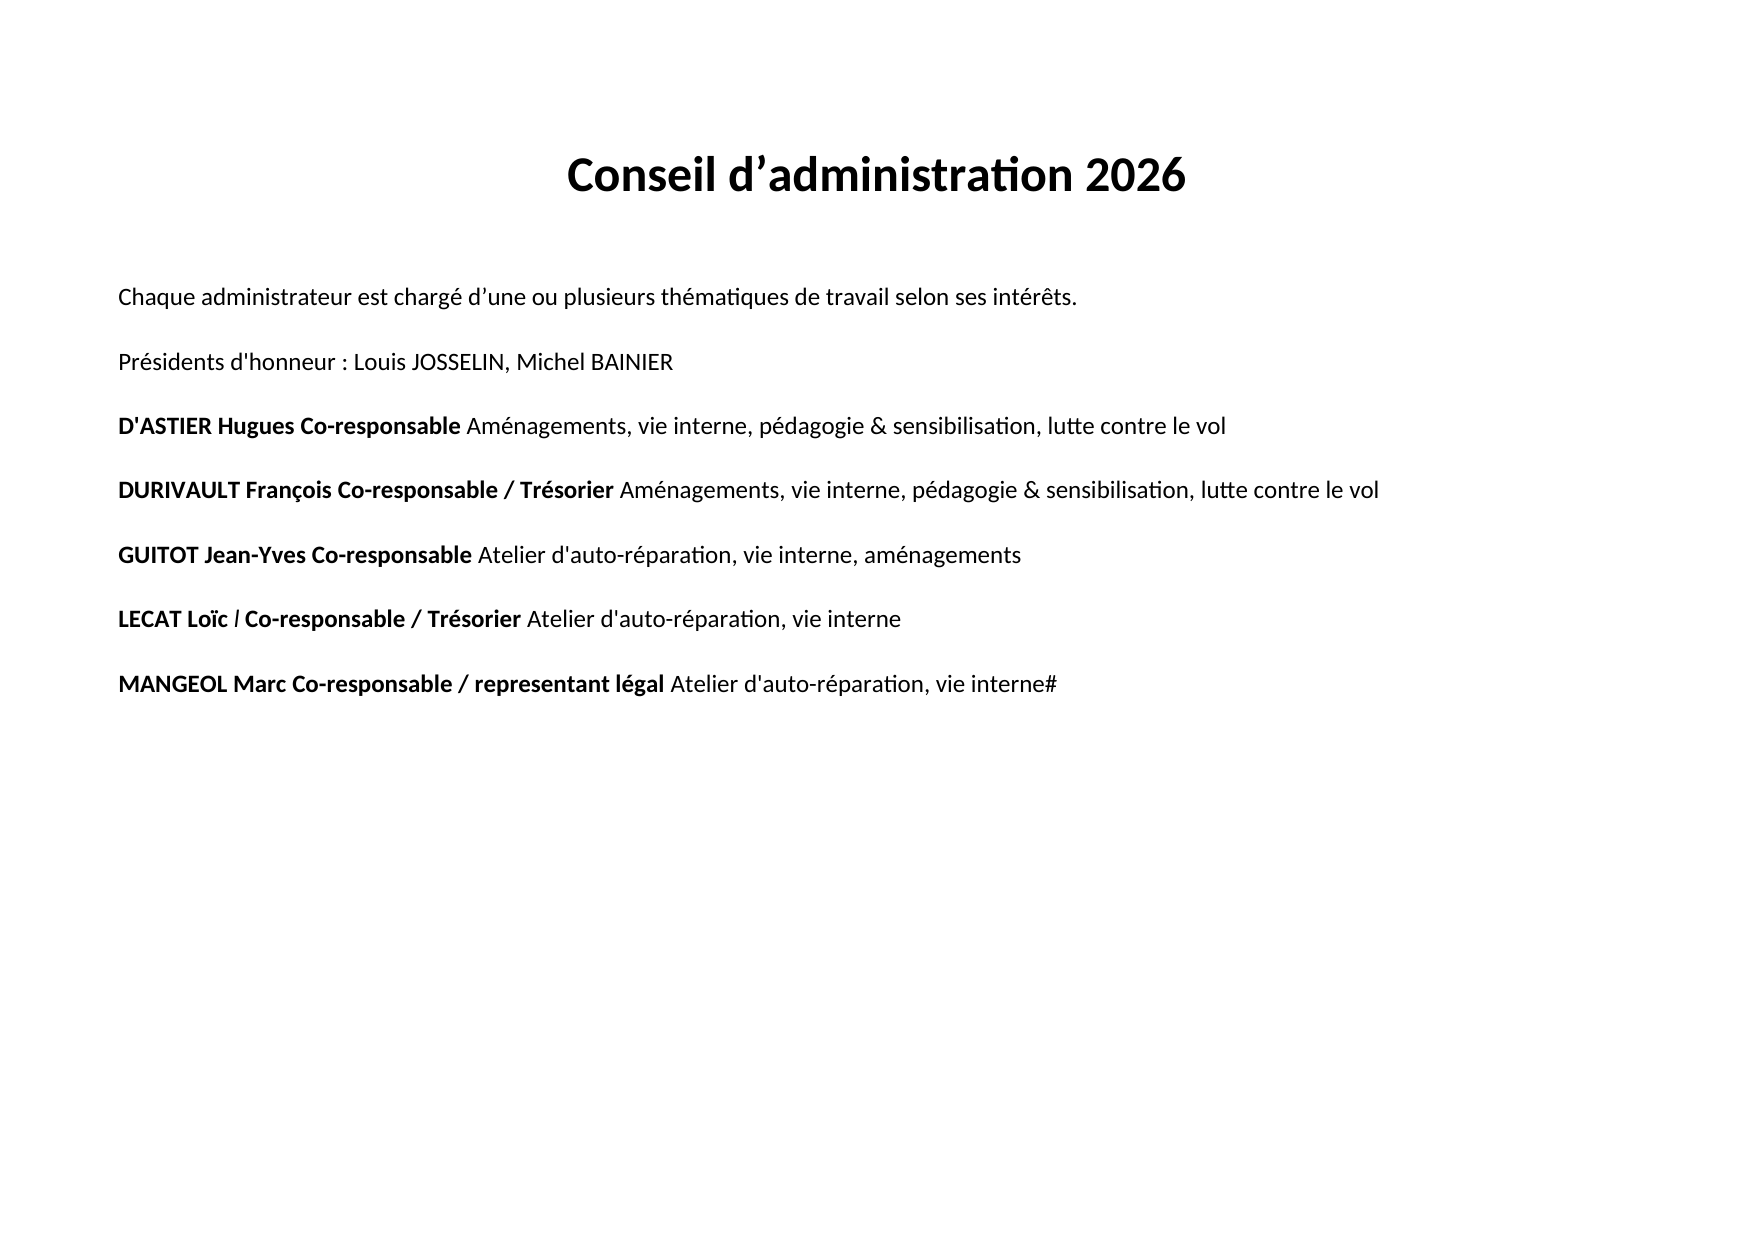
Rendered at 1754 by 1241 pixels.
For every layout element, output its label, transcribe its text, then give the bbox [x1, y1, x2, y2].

text GUITOT Jean-Yves Co-responsable Atelier d'auto-réparation, vie interne, aménagements [118, 539, 1636, 569]
subtitle Conseil d’administration 2026 [118, 143, 1636, 204]
text Présidents d'honneur : Louis JOSSELIN, Michel BAINIER [118, 346, 1636, 376]
text LECAT Loïc l Co-responsable / Trésorier Atelier d'auto-réparation, vie interne [118, 603, 1636, 634]
text D'ASTIER Hugues Co-responsable Aménagements, vie interne, pédagogie & sensibilisation, lutte contre le vol [118, 410, 1636, 441]
text MANGEOL Marc Co-responsable / representant légal Atelier d'auto-réparation, vie interne# [118, 668, 1636, 698]
text Chaque administrateur est chargé d’une ou plusieurs thématiques de travail selon ses intérêts. [118, 281, 1636, 312]
text DURIVAULT François Co-responsable / Trésorier Aménagements, vie interne, pédagogie & sensibilisation, lutte contre le vol [118, 474, 1636, 505]
